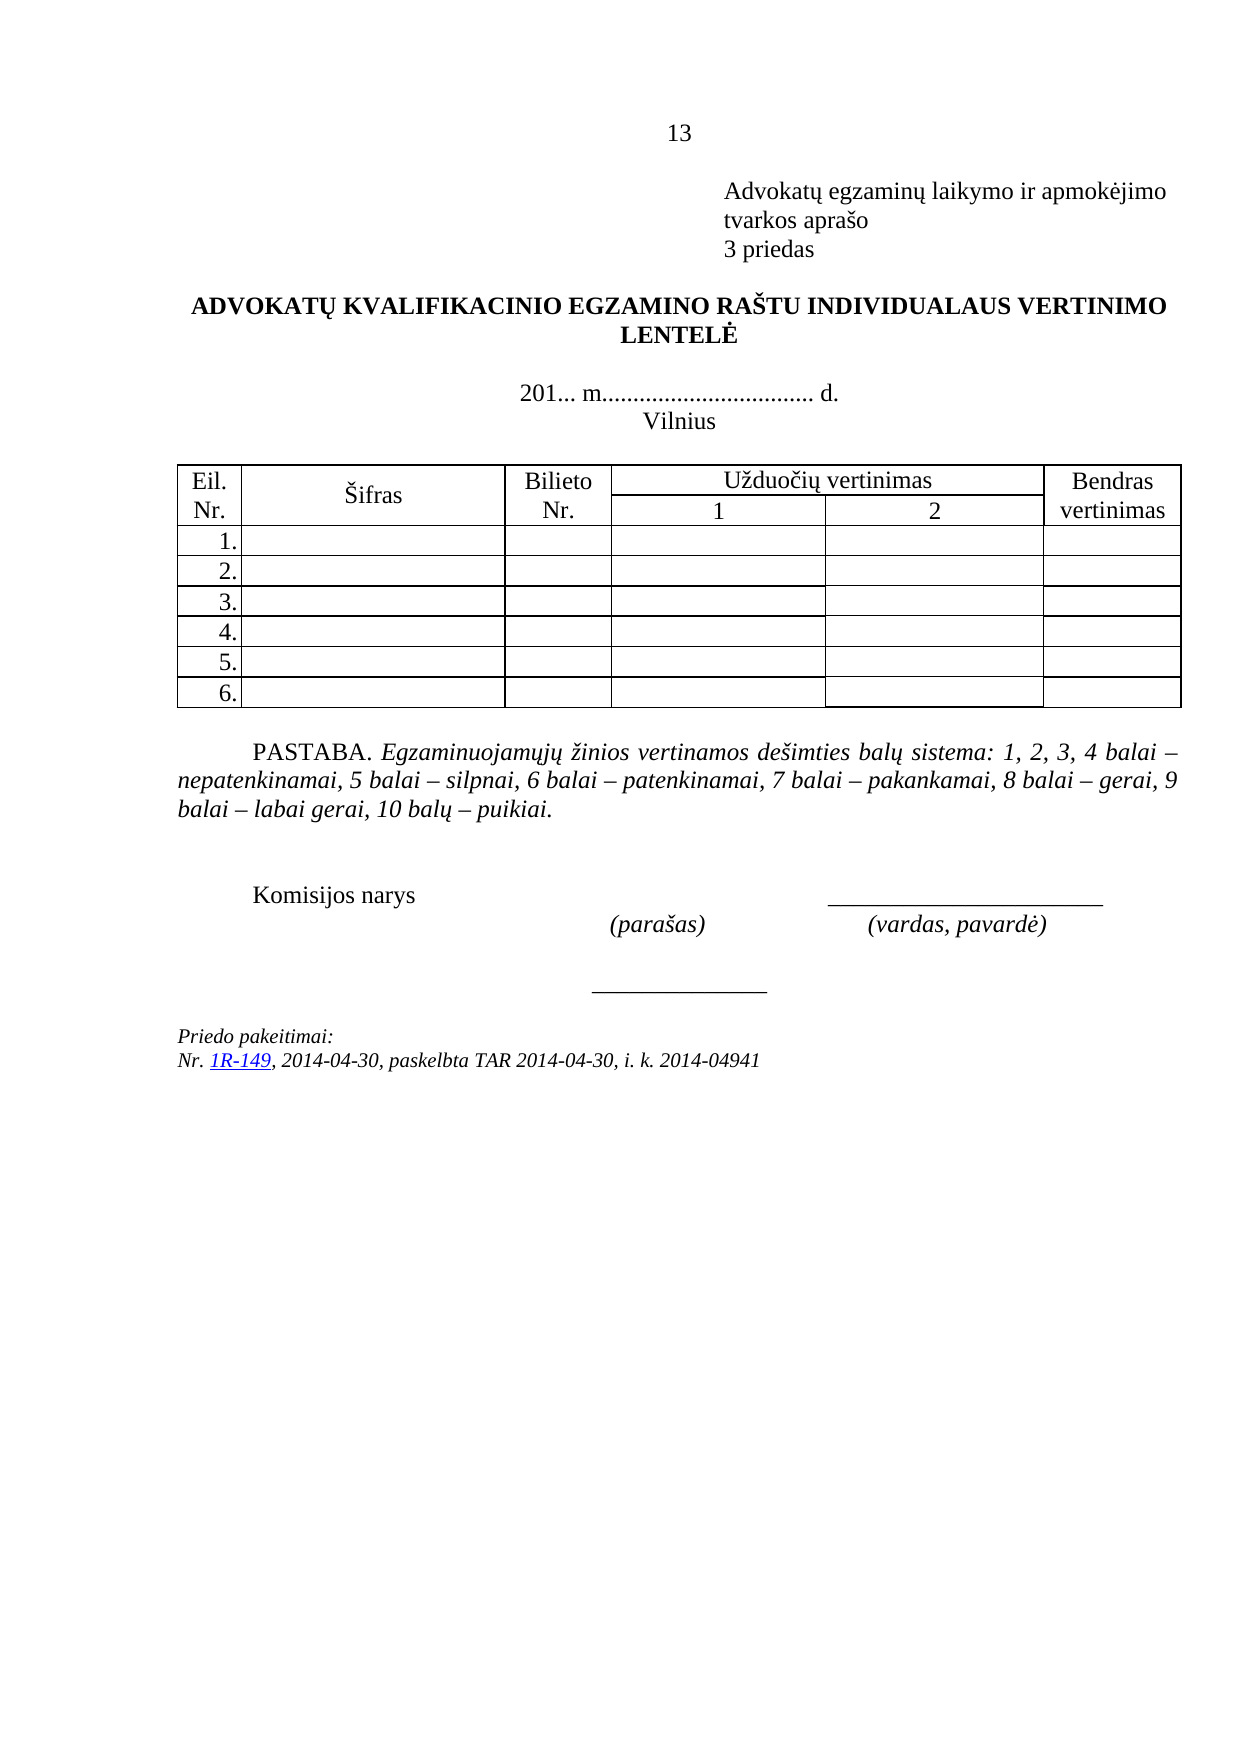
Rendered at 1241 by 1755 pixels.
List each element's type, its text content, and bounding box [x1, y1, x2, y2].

text ADVOKATŲ KVALIFIKACINIO EGZAMINO RAŠTU INDIVIDUALAUS VERTINIMO LENTELĖ [177, 291, 1181, 349]
table_cell [826, 586, 1043, 615]
text Vilnius [177, 406, 1181, 435]
table_cell [612, 678, 825, 706]
table_header Bilieto Nr. [506, 466, 611, 524]
table_cell [242, 617, 504, 646]
table_cell [1044, 617, 1180, 646]
text Nr. 1R-149, 2014-04-30, paskelbta TAR 2014-04-30, i. k. 2014-04941 [177, 1048, 1181, 1072]
table_header Šifras [242, 466, 504, 524]
table_cell [242, 556, 504, 585]
text 201... m.................................. d. [177, 378, 1181, 406]
table_cell [612, 587, 825, 615]
table_cell [1044, 678, 1180, 706]
table_cell [612, 556, 825, 585]
table_cell [506, 678, 611, 706]
table_cell [506, 526, 611, 555]
table_cell [242, 678, 504, 706]
table_cell [1044, 647, 1180, 676]
table_cell [612, 526, 825, 555]
table_header Eil. Nr. [178, 466, 241, 524]
table_cell [1044, 556, 1180, 585]
table_header Užduočių vertinimas [612, 466, 1043, 494]
table_cell [826, 556, 1043, 585]
table_cell [242, 587, 504, 615]
table_header Bendras vertinimas [1045, 466, 1180, 524]
table_cell [506, 617, 611, 646]
table_cell 4. [178, 617, 241, 646]
table_cell 1. [178, 526, 241, 555]
table_cell 5. [178, 647, 241, 676]
table_cell [826, 647, 1043, 676]
table_cell [612, 647, 825, 676]
table_cell [242, 526, 504, 555]
table_cell [826, 677, 1043, 706]
text ______________ [177, 967, 1181, 995]
table_cell [826, 616, 1043, 646]
table_cell [506, 556, 611, 585]
table_cell [506, 647, 611, 676]
text Komisijos narys ______________________ [177, 880, 1181, 909]
text (parašas) (vardas, pavardė) [527, 909, 1181, 938]
table_cell 1 [612, 496, 825, 524]
text PASTABA. Egzaminuojamųjų žinios vertinamos dešimties balų sistema: 1, 2, 3, 4 balai – nepatenkinamai, 5 balai – silpnai, 6 balai – patenkinamai, 7 balai – pakankamai, 8 balai – gerai, 9 balai – labai gerai, 10 balų – puikiai. [177, 737, 1181, 823]
table_cell 2 [826, 496, 1043, 524]
text 3 priedas [723, 234, 1181, 263]
table_cell [1044, 526, 1180, 555]
table_cell 6. [178, 678, 241, 706]
text Advokatų egzaminų laikymo ir apmokėjimo tvarkos aprašo [723, 176, 1181, 234]
table_cell [506, 587, 611, 615]
table_cell [1044, 587, 1180, 615]
table_cell [612, 617, 825, 646]
table_cell [242, 647, 504, 676]
text Priedo pakeitimai: [177, 1024, 1181, 1048]
table_cell [826, 526, 1043, 555]
table_cell 3. [178, 587, 241, 615]
table_cell 2. [178, 556, 241, 585]
